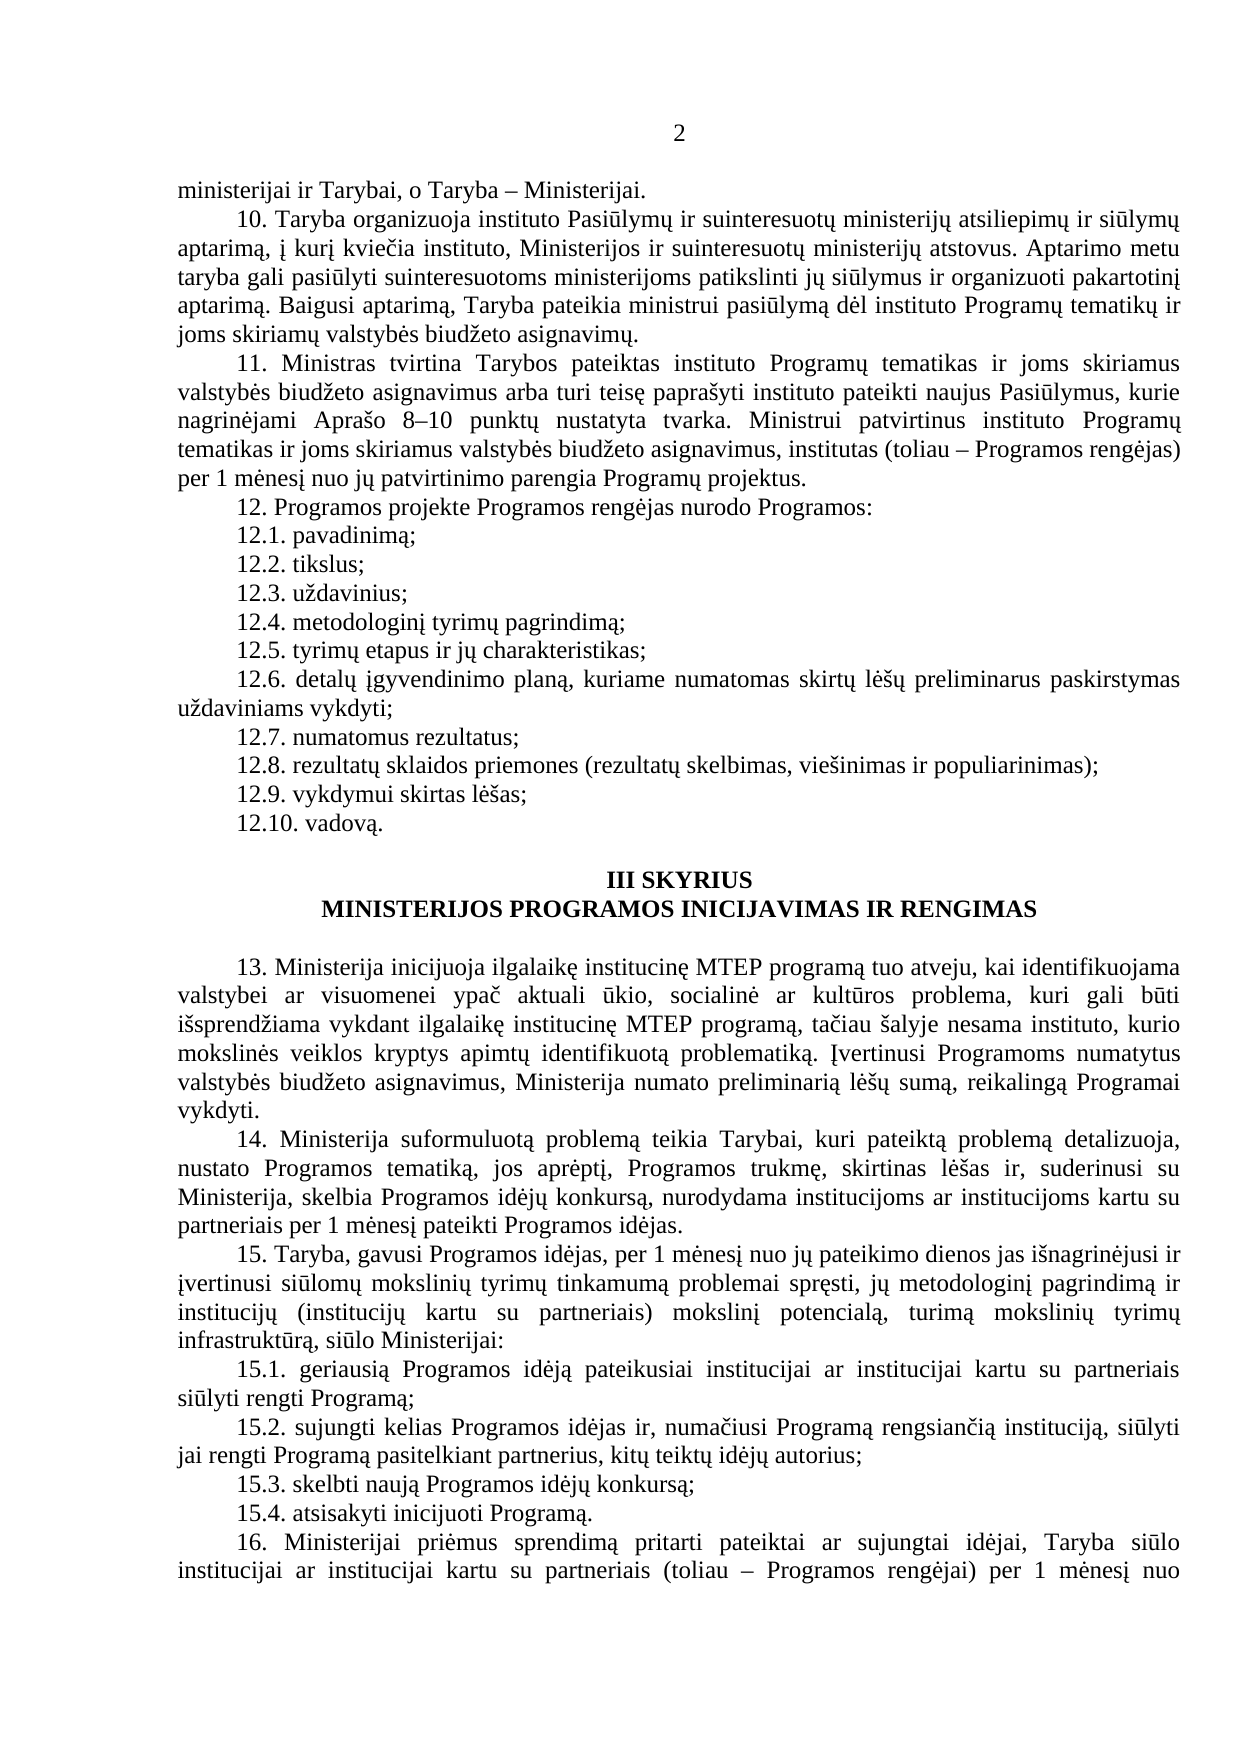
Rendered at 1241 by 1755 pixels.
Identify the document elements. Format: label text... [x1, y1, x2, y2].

text 12.7. numatomus rezultatus; [177, 722, 1181, 750]
text 15.2. sujungti kelias Programos idėjas ir, numačiusi Programą rengsiančią instituciją, siūlyti jai rengti Programą pasitelkiant partnerius, kitų teiktų idėjų autorius; [177, 1412, 1181, 1469]
text MINISTERIJOS PROGRAMOS INICIJAVIMAS IR RENGIMAS [177, 894, 1181, 923]
text 15.4. atsisakyti inicijuoti Programą. [177, 1498, 1181, 1527]
text 12.1. pavadinimą; [177, 520, 1181, 549]
text ministerijai ir Tarybai, o Taryba – Ministerijai. [177, 175, 1181, 204]
text 15.1. geriausią Programos idėją pateikusiai institucijai ar institucijai kartu su partneriais siūlyti rengti Programą; [177, 1354, 1181, 1412]
text III SKYRIUS [177, 865, 1181, 894]
text 12.4. metodologinį tyrimų pagrindimą; [177, 607, 1181, 635]
text 12.10. vadovą. [177, 808, 1181, 837]
text 15. Taryba, gavusi Programos idėjas, per 1 mėnesį nuo jų pateikimo dienos jas išnagrinėjusi ir įvertinusi siūlomų mokslinių tyrimų tinkamumą problemai spręsti, jų metodologinį pagrindimą ir institucijų (institucijų kartu su partneriais) mokslinį potencialą, turimą mokslinių tyrimų infrastruktūrą, siūlo Ministerijai: [177, 1239, 1181, 1354]
text 12.6. detalų įgyvendinimo planą, kuriame numatomas skirtų lėšų preliminarus paskirstymas uždaviniams vykdyti; [177, 664, 1181, 722]
text 12.8. rezultatų sklaidos priemones (rezultatų skelbimas, viešinimas ir populiarinimas); [177, 750, 1181, 779]
text 12.2. tikslus; [177, 549, 1181, 578]
text 15.3. skelbti naują Programos idėjų konkursą; [177, 1469, 1181, 1498]
text 10. Taryba organizuoja instituto Pasiūlymų ir suinteresuotų ministerijų atsiliepimų ir siūlymų aptarimą, į kurį kviečia instituto, Ministerijos ir suinteresuotų ministerijų atstovus. Aptarimo metu taryba gali pasiūlyti suinteresuotoms ministerijoms patikslinti jų siūlymus ir organizuoti pakartotinį aptarimą. Baigusi aptarimą, Taryba pateikia ministrui pasiūlymą dėl instituto Programų tematikų ir joms skiriamų valstybės biudžeto asignavimų. [177, 204, 1181, 348]
text 11. Ministras tvirtina Tarybos pateiktas instituto Programų tematikas ir joms skiriamus valstybės biudžeto asignavimus arba turi teisę paprašyti instituto pateikti naujus Pasiūlymus, kurie nagrinėjami Aprašo 8–10 punktų nustatyta tvarka. Ministrui patvirtinus instituto Programų tematikas ir joms skiriamus valstybės biudžeto asignavimus, institutas (toliau – Programos rengėjas) per 1 mėnesį nuo jų patvirtinimo parengia Programų projektus. [177, 348, 1181, 492]
text 12.3. uždavinius; [177, 578, 1181, 607]
text 12. Programos projekte Programos rengėjas nurodo Programos: [177, 492, 1181, 520]
text 16. Ministerijai priėmus sprendimą pritarti pateiktai ar sujungtai idėjai, Taryba siūlo institucijai ar institucijai kartu su partneriais (toliau – Programos rengėjai) per 1 mėnesį nuo [177, 1527, 1181, 1584]
text 14. Ministerija suformuluotą problemą teikia Tarybai, kuri pateiktą problemą detalizuoja, nustato Programos tematiką, jos aprėptį, Programos trukmę, skirtinas lėšas ir, suderinusi su Ministerija, skelbia Programos idėjų konkursą, nurodydama institucijoms ar institucijoms kartu su partneriais per 1 mėnesį pateikti Programos idėjas. [177, 1124, 1181, 1239]
text 12.5. tyrimų etapus ir jų charakteristikas; [177, 635, 1181, 664]
text 12.9. vykdymui skirtas lėšas; [177, 779, 1181, 808]
text 13. Ministerija inicijuoja ilgalaikę institucinę MTEP programą tuo atveju, kai identifikuojama valstybei ar visuomenei ypač aktuali ūkio, socialinė ar kultūros problema, kuri gali būti išsprendžiama vykdant ilgalaikę institucinę MTEP programą, tačiau šalyje nesama instituto, kurio mokslinės veiklos kryptys apimtų identifikuotą problematiką. Įvertinusi Programoms numatytus valstybės biudžeto asignavimus, Ministerija numato preliminarią lėšų sumą, reikalingą Programai vykdyti. [177, 952, 1181, 1124]
